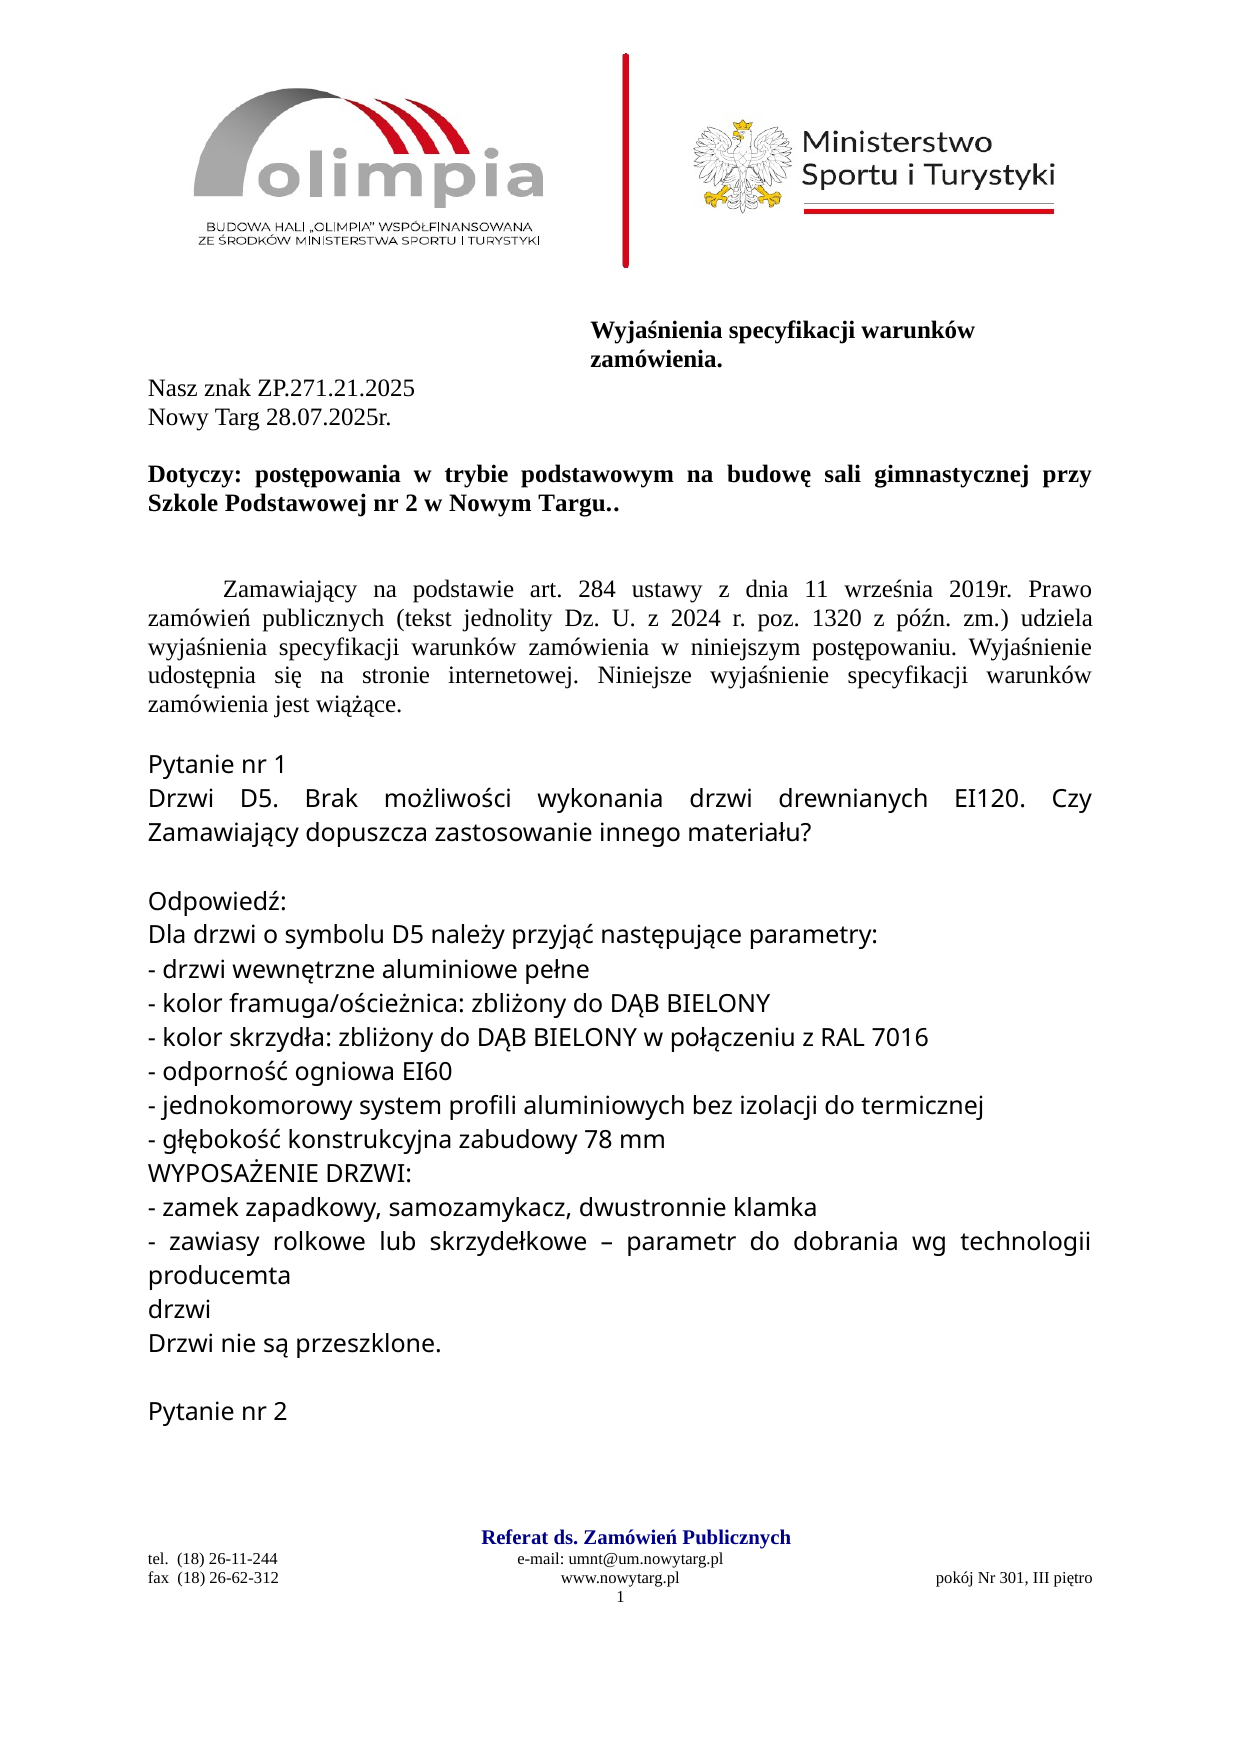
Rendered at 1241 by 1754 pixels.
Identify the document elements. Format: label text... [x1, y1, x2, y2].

text Nasz znak ZP.271.21.2025 [148, 373, 1093, 402]
text - zawiasy rolkowe lub skrzydełkowe – parametr do dobrania wg technologii producemta [148, 1224, 1093, 1292]
text Dla drzwi o symbolu D5 należy przyjąć następujące parametry: [148, 917, 1093, 951]
text Nowy Targ 28.07.2025r. [148, 402, 1093, 431]
subtitle Wyjaśnienia specyfikacji warunków [516, 316, 1093, 344]
text drzwi [148, 1292, 1093, 1326]
text Odpowiedź: [148, 883, 1093, 917]
text - zamek zapadkowy, samozamykacz, dwustronnie klamka [148, 1190, 1093, 1224]
text - kolor skrzydła: zbliżony do DĄB BIELONY w połączeniu z RAL 7016 [148, 1019, 1093, 1053]
text - odporność ogniowa EI60 [148, 1053, 1093, 1087]
text Pytanie nr 2 [148, 1394, 1093, 1428]
subtitle zamówienia. [516, 344, 1093, 373]
text - głębokość konstrukcyjna zabudowy 78 mm [148, 1122, 1093, 1156]
text Dotyczy: postępowania w trybie podstawowym na budowę sali gimnastycznej przy Szkole Podstawowej nr 2 w Nowym Targu.. [148, 459, 1093, 517]
text Pytanie nr 1 [148, 747, 1093, 781]
text Zamawiający na podstawie art. 284 ustawy z dnia 11 września 2019r. Prawo zamówień publicznych (tekst jednolity Dz. U. z 2024 r. poz. 1320 z późn. zm.) udziela wyjaśnienia specyfikacji warunków zamówienia w niniejszym postępowaniu. Wyjaśnienie udostępnia się na stronie internetowej. Niniejsze wyjaśnienie specyfikacji warunków zamówienia jest wiążące. [148, 574, 1093, 718]
text Drzwi D5. Brak możliwości wykonania drzwi drewnianych EI120. Czy Zamawiający dopuszcza zastosowanie innego materiału? [148, 781, 1093, 849]
text Drzwi nie są przeszklone. [148, 1326, 1093, 1360]
text WYPOSAŻENIE DRZWI: [148, 1156, 1093, 1190]
text - jednokomorowy system profili aluminiowych bez izolacji do termicznej [148, 1087, 1093, 1122]
text - kolor framuga/ościeżnica: zbliżony do DĄB BIELONY [148, 985, 1093, 1019]
text - drzwi wewnętrzne aluminiowe pełne [148, 951, 1093, 985]
picture [147, 27, 1121, 287]
